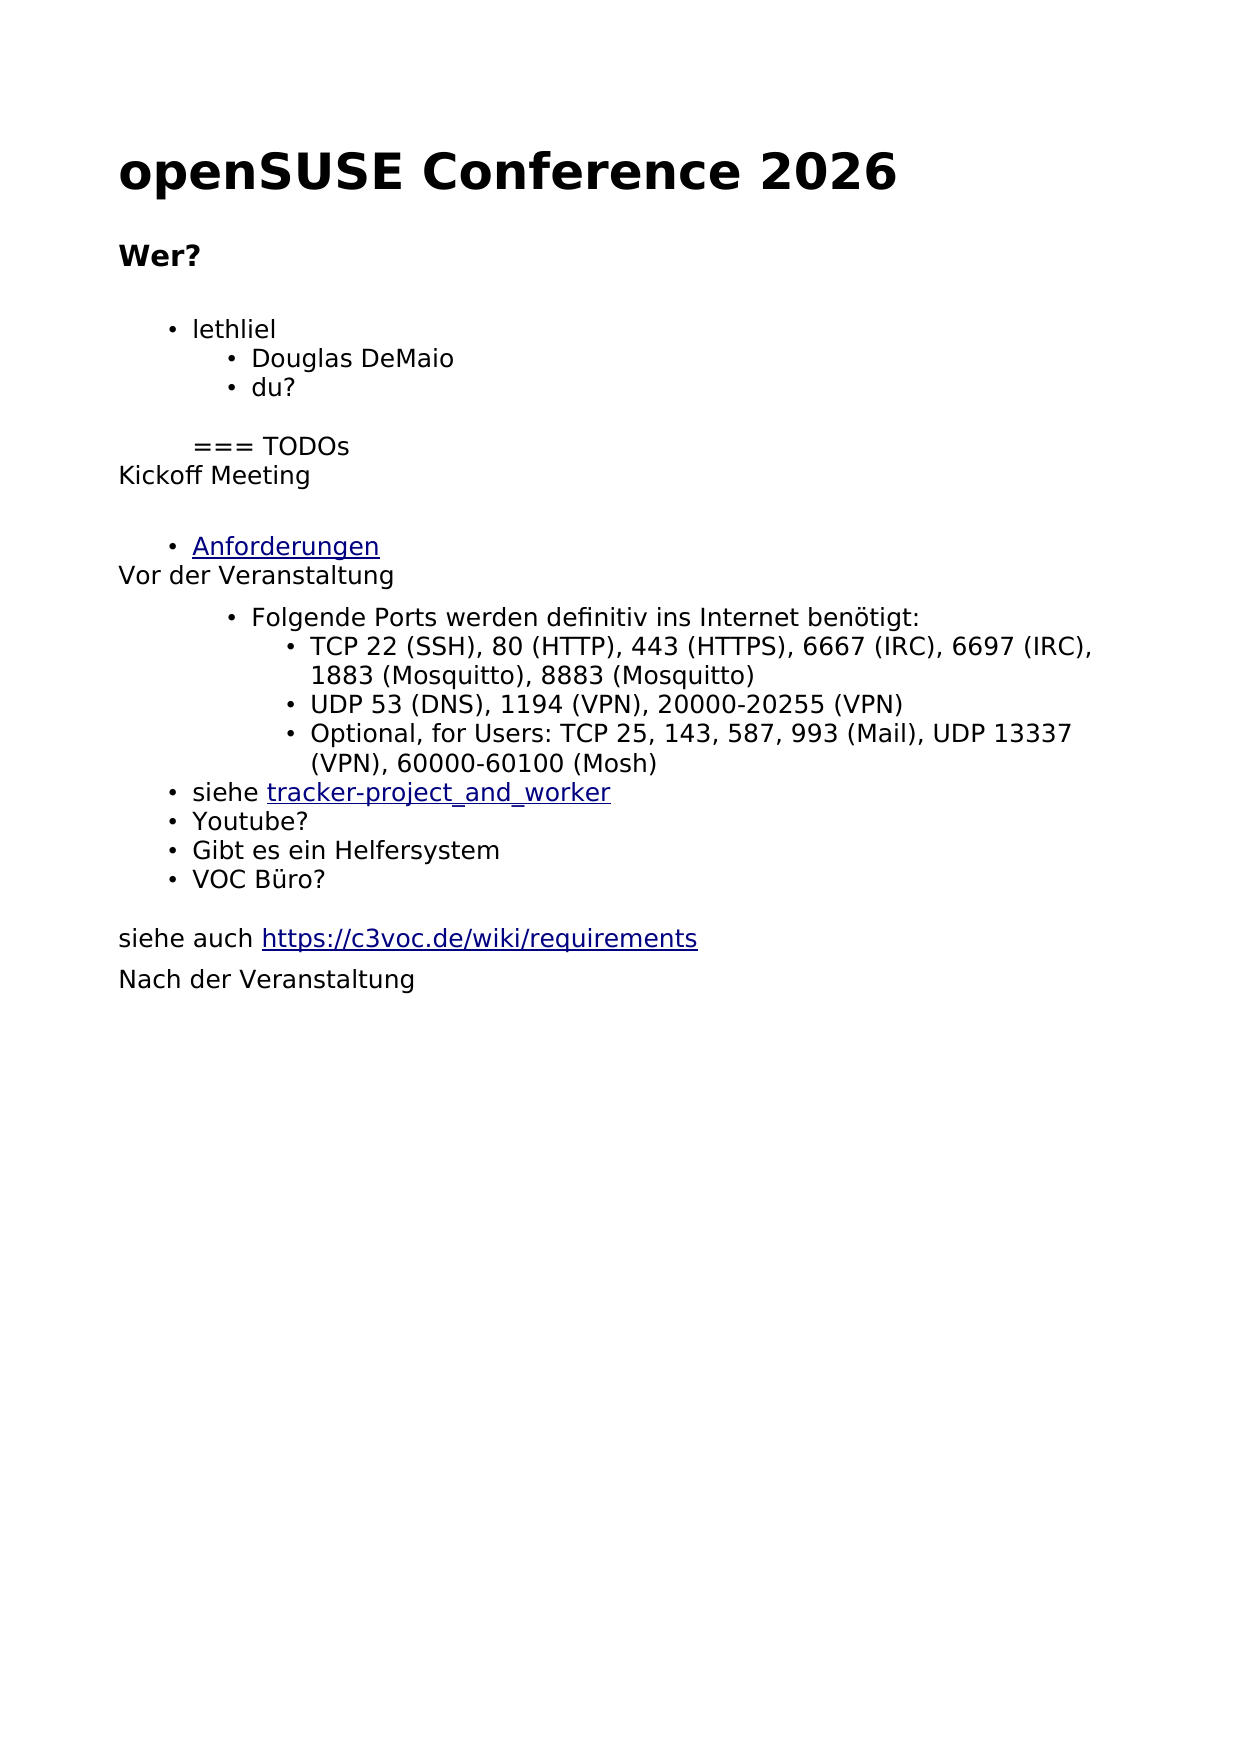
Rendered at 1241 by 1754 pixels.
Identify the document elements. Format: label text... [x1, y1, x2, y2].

text Nach der Veranstaltung [118, 966, 1122, 995]
list VOC Büro? [177, 865, 1122, 894]
list Folgende Ports werden definitiv ins Internet benötigt: [236, 603, 1122, 632]
text Kickoff Meeting [118, 461, 1122, 490]
text siehe auch https://c3voc.de/wiki/requirements [118, 924, 1122, 953]
list UDP 53 (DNS), 1194 (VPN), 20000-20255 (VPN) [295, 690, 1122, 719]
subtitle openSUSE Conference 2026 [118, 143, 1122, 201]
list Gibt es ein Helfersystem [177, 836, 1122, 865]
list du? [236, 373, 1122, 402]
list Anforderungen [177, 532, 1122, 561]
list Youtube? [177, 807, 1122, 836]
list Optional, for Users: TCP 25, 143, 587, 993 (Mail), UDP 13337 (VPN), 60000-60100 (Mosh) [295, 719, 1122, 778]
list TCP 22 (SSH), 80 (HTTP), 443 (HTTPS), 6667 (IRC), 6697 (IRC), 1883 (Mosquitto), 8883 (Mosquitto) [295, 632, 1122, 690]
list lethliel [177, 315, 1122, 344]
subtitle Wer? [118, 239, 1122, 273]
list === TODOs [177, 432, 1122, 461]
list Douglas DeMaio [236, 344, 1122, 373]
text Vor der Veranstaltung [118, 561, 1122, 590]
list siehe tracker-project_and_worker [177, 778, 1122, 807]
